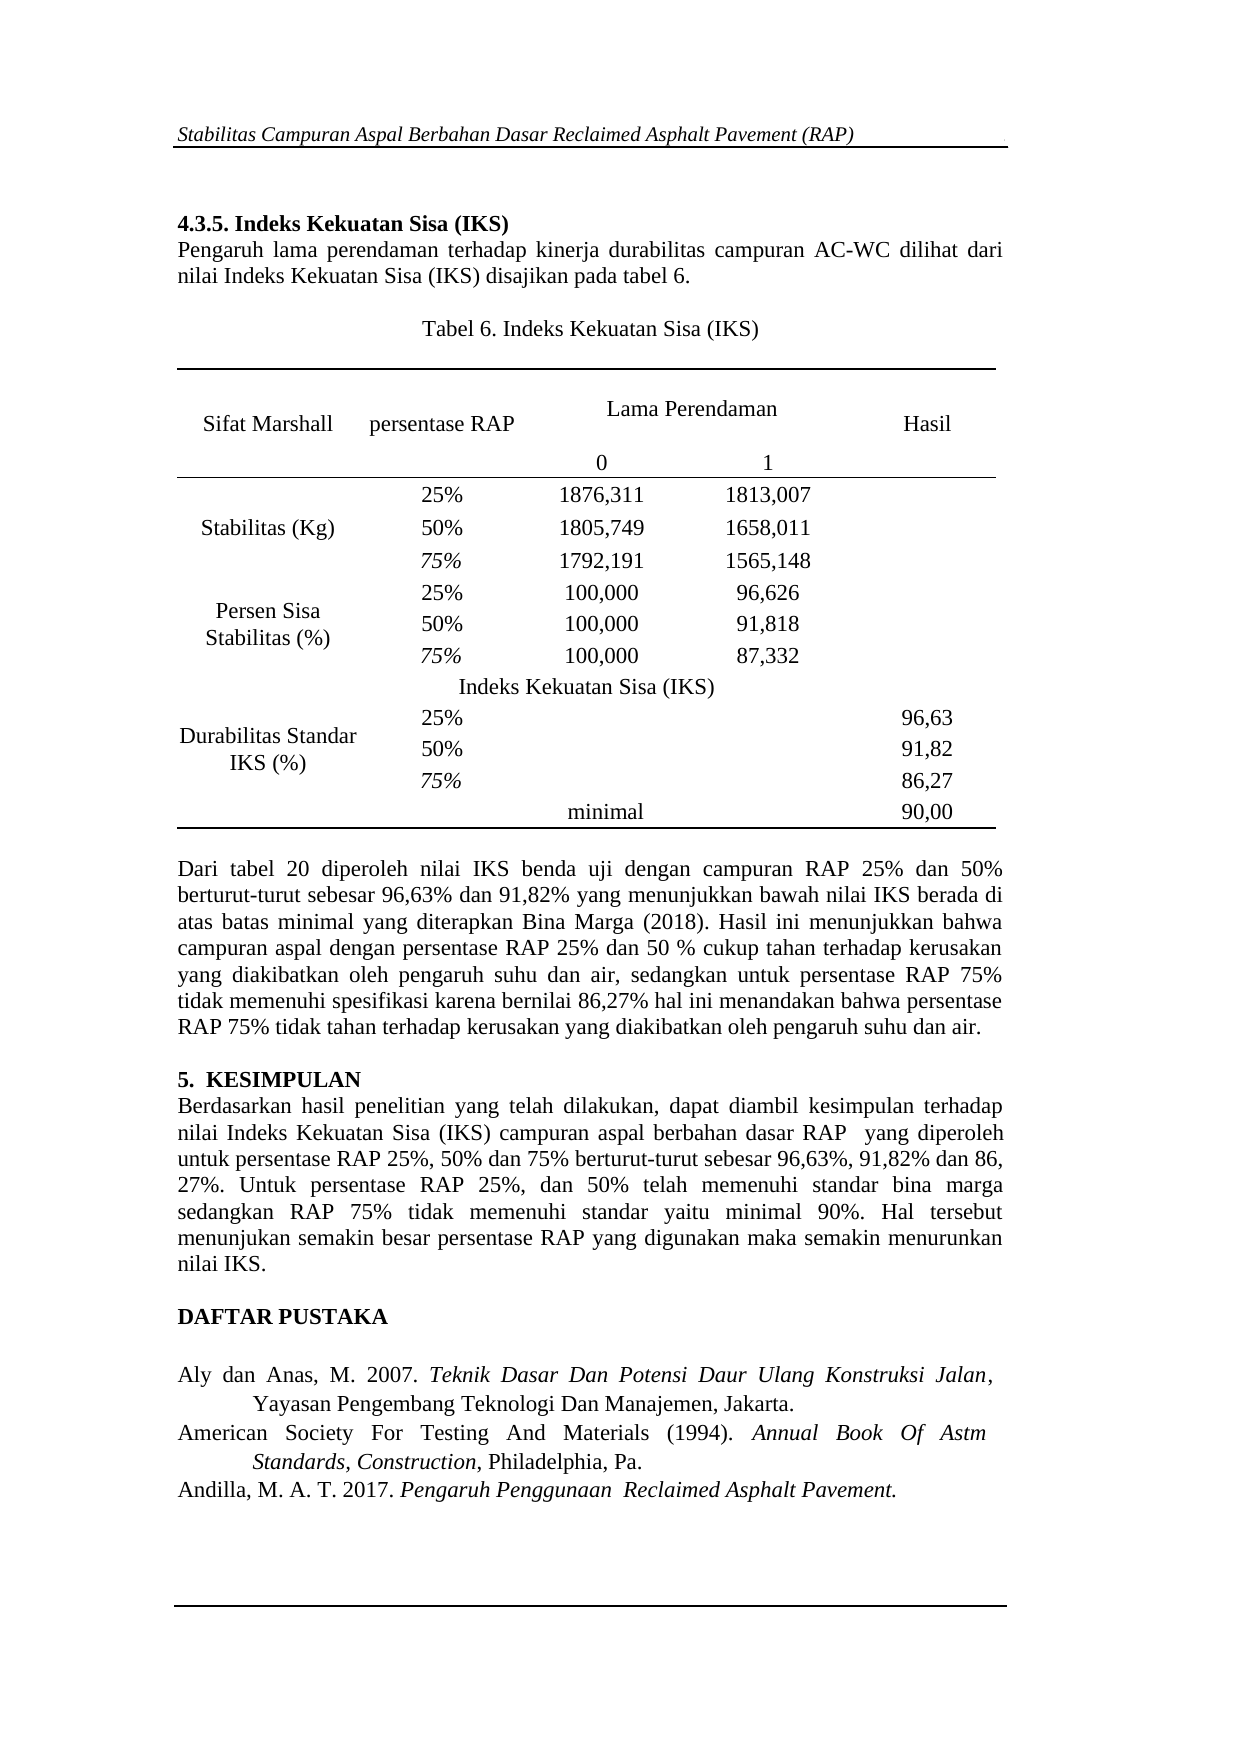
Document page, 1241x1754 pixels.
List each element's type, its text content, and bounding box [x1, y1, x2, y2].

table_cell 96,63 [859, 702, 996, 733]
table_cell [1004, 446, 1055, 477]
table_cell [526, 764, 858, 796]
table_cell [996, 510, 1004, 543]
table_header Lama Perendaman [526, 370, 858, 446]
table_cell [1004, 639, 1055, 671]
table_header Hasil [859, 370, 996, 477]
table_cell [1004, 733, 1055, 764]
table_cell [996, 764, 1004, 796]
table_cell 1565,148 [677, 544, 858, 577]
table_cell 87,332 [677, 639, 858, 671]
table_cell 50% [359, 510, 526, 543]
table_cell [996, 796, 1004, 827]
table_cell 50% [359, 733, 526, 764]
table_cell [526, 702, 858, 733]
table_cell [859, 608, 996, 639]
table_cell 100,000 [526, 577, 677, 608]
table_cell 90,00 [859, 796, 996, 827]
table_cell [1004, 796, 1055, 827]
table_cell 25% [359, 478, 526, 510]
table_header [1004, 368, 1055, 414]
table_cell 100,000 [526, 608, 677, 639]
text Andilla, M. A. T. 2017. Pengaruh Penggunaan Reclaimed Asphalt Pavement. [177, 1474, 1004, 1503]
table_header [996, 368, 1004, 414]
table_cell [526, 733, 858, 764]
table_cell [1004, 477, 1055, 510]
table_cell 1658,011 [677, 510, 858, 543]
table_cell [996, 577, 1004, 608]
table_cell 75% [359, 544, 526, 577]
table_cell Indeks Kekuatan Sisa (IKS) [177, 671, 996, 702]
table_cell [996, 608, 1004, 639]
table_cell Persen Sisa Stabilitas (%) [177, 577, 358, 671]
table_header persentase RAP [359, 370, 526, 477]
table_cell minimal [359, 796, 858, 827]
table_cell [996, 671, 1004, 702]
table_cell Stabilitas (Kg) [177, 478, 358, 577]
table_cell [996, 446, 1004, 477]
table_cell [996, 733, 1004, 764]
table_cell [996, 544, 1004, 577]
table_cell [996, 702, 1004, 733]
table_cell 1805,749 [526, 510, 677, 543]
table_cell 91,82 [859, 733, 996, 764]
text American Society For Testing And Materials (1994). Annual Book Of Astm Standards, Construction, Philadelphia, Pa. [177, 1417, 1004, 1474]
text Pengaruh lama perendaman terhadap kinerja durabilitas campuran AC-WC dilihat dari nilai Indeks Kekuatan Sisa (IKS) disajikan pada tabel 6. [177, 236, 1004, 289]
text Dari tabel 20 diperoleh nilai IKS benda uji dengan campuran RAP 25% dan 50% berturut-turut sebesar 96,63% dan 91,82% yang menunjukkan bawah nilai IKS berada di atas batas minimal yang diterapkan Bina Marga (2018). Hasil ini menunjukkan bahwa campuran aspal dengan persentase RAP 25% dan 50 % cukup tahan terhadap kerusakan yang diakibatkan oleh pengaruh suhu dan air, sedangkan untuk persentase RAP 75% tidak memenuhi spesifikasi karena bernilai 86,27% hal ini menandakan bahwa persentase RAP 75% tidak tahan terhadap kerusakan yang diakibatkan oleh pengaruh suhu dan air. [177, 855, 1004, 1040]
table_cell 86,27 [859, 764, 996, 796]
text Tabel 6. Indeks Kekuatan Sisa (IKS) [177, 315, 1004, 341]
table_cell [1004, 415, 1055, 446]
table_cell 50% [359, 608, 526, 639]
table_cell 75% [359, 639, 526, 671]
table_cell 25% [359, 577, 526, 608]
table_cell [996, 477, 1004, 510]
table_cell [859, 577, 996, 608]
table_cell 1 [677, 446, 858, 477]
table_cell [859, 544, 996, 577]
table_cell 1876,311 [526, 478, 677, 510]
table_cell Durabilitas Standar IKS (%) [177, 702, 358, 796]
table_cell [1004, 577, 1055, 608]
table_cell [859, 510, 996, 543]
table_cell 75% [359, 764, 526, 796]
table_cell 100,000 [526, 639, 677, 671]
table_cell [859, 478, 996, 510]
text Berdasarkan hasil penelitian yang telah dilakukan, dapat diambil kesimpulan terhadap nilai Indeks Kekuatan Sisa (IKS) campuran aspal berbahan dasar RAP yang diperoleh untuk persentase RAP 25%, 50% dan 75% berturut-turut sebesar 96,63%, 91,82% dan 86, 27%. Untuk persentase RAP 25%, dan 50% telah memenuhi standar bina marga sedangkan RAP 75% tidak memenuhi standar yaitu minimal 90%. Hal tersebut menunjukan semakin besar persentase RAP yang digunakan maka semakin menurunkan nilai IKS. [177, 1092, 1004, 1277]
list 4.3.5. Indeks Kekuatan Sisa (IKS) [177, 209, 1004, 236]
table_cell 1792,191 [526, 544, 677, 577]
text Aly dan Anas, M. 2007. Teknik Dasar Dan Potensi Daur Ulang Konstruksi Jalan, Yayasan Pengembang Teknologi Dan Manajemen, Jakarta. [177, 1358, 1004, 1417]
text DAFTAR PUSTAKA [177, 1303, 1004, 1329]
table_cell 96,626 [677, 577, 858, 608]
text 5. KESIMPULAN [177, 1066, 1004, 1092]
table_header Sifat Marshall [177, 370, 358, 477]
table_cell 25% [359, 702, 526, 733]
table_cell [1004, 608, 1055, 639]
table_cell 0 [526, 446, 677, 477]
table_cell [996, 639, 1004, 671]
table_cell [996, 415, 1004, 446]
table_cell [177, 796, 358, 827]
table_cell [1004, 702, 1055, 733]
table_cell [1004, 544, 1055, 577]
table_cell [1004, 510, 1055, 543]
table_cell 91,818 [677, 608, 858, 639]
table_cell 1813,007 [677, 478, 858, 510]
table_cell [1004, 764, 1055, 796]
table_cell [1004, 671, 1055, 702]
table_cell [859, 639, 996, 671]
